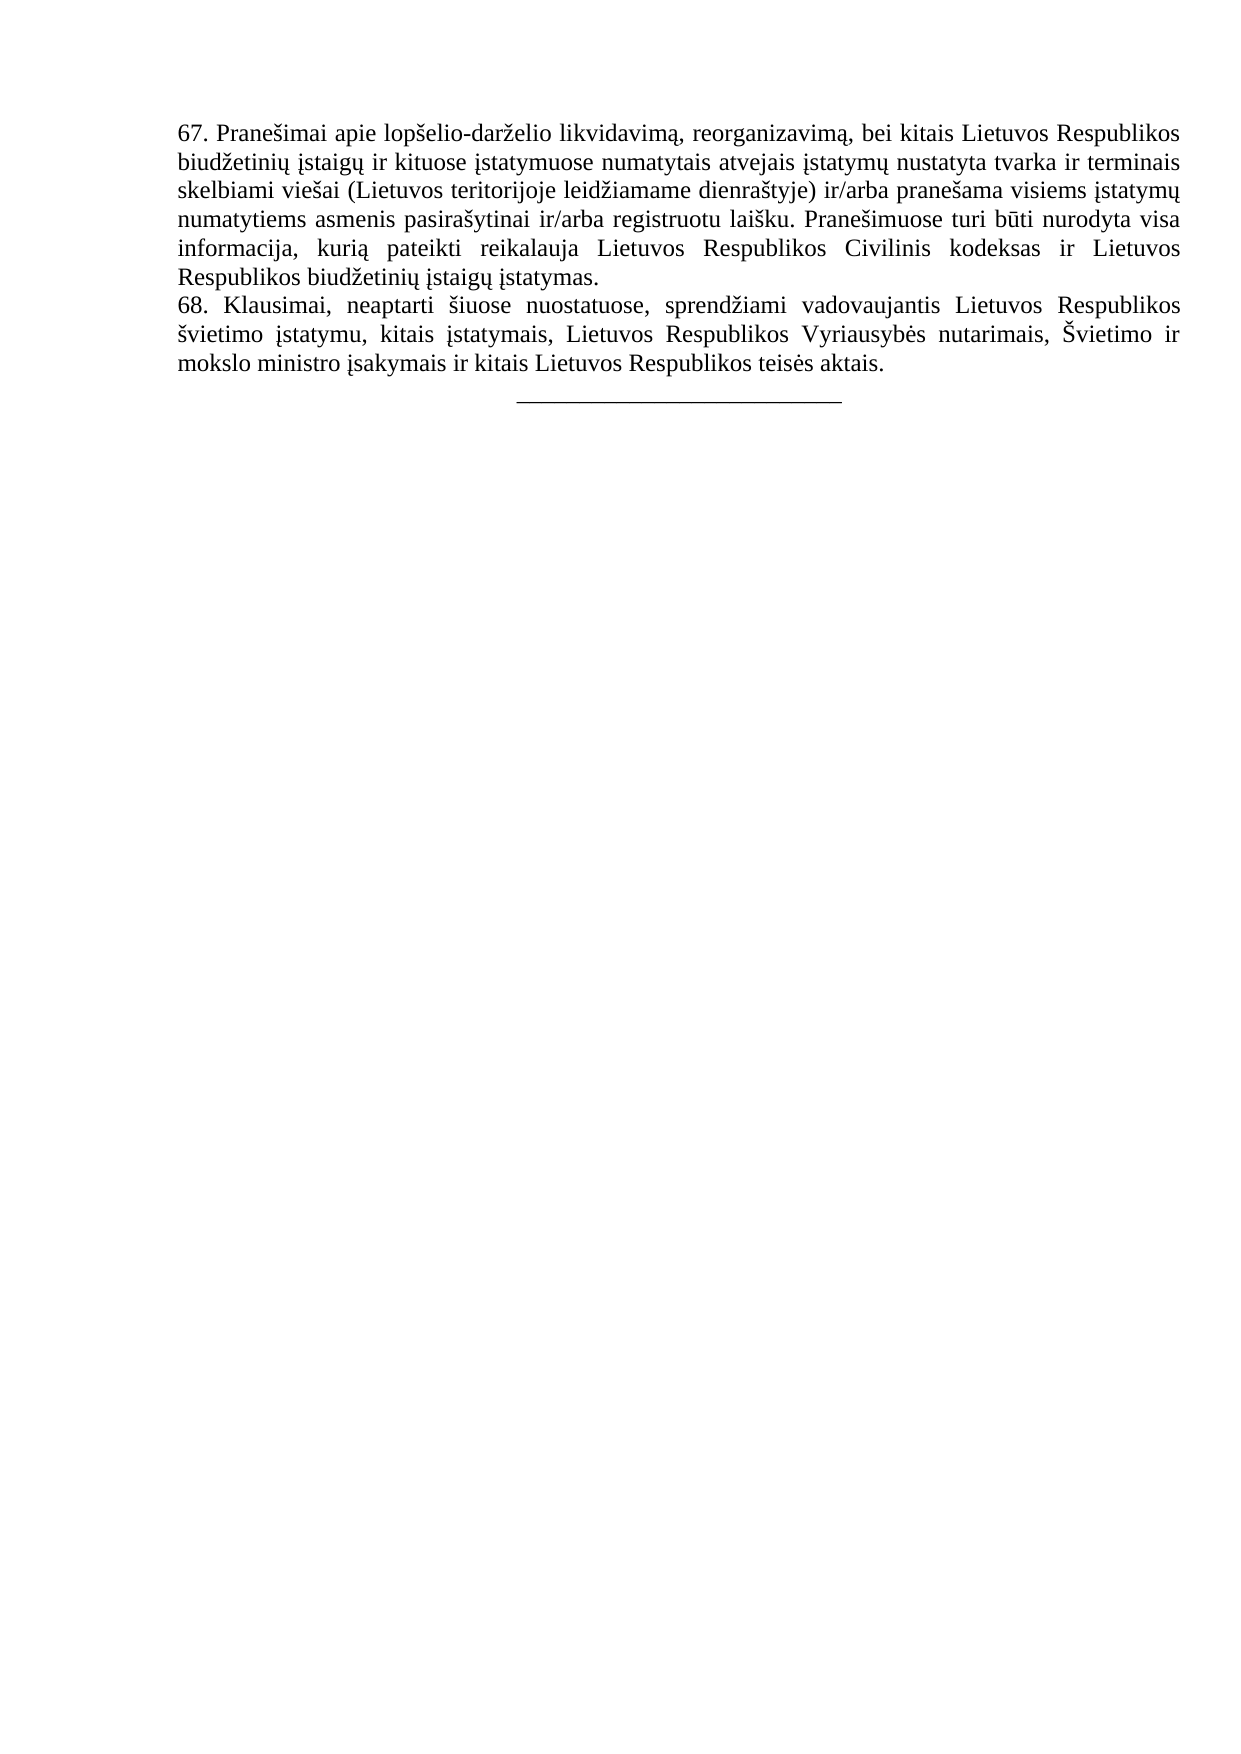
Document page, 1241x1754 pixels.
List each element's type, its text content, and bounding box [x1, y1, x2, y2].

text 67. Pranešimai apie lopšelio-darželio likvidavimą, reorganizavimą, bei kitais Lietuvos Respublikos biudžetinių įstaigų ir kituose įstatymuose numatytais atvejais įstatymų nustatyta tvarka ir terminais skelbiami viešai (Lietuvos teritorijoje leidžiamame dienraštyje) ir/arba pranešama visiems įstatymų numatytiems asmenis pasirašytinai ir/arba registruotu laišku. Pranešimuose turi būti nurodyta visa informacija, kurią pateikti reikalauja Lietuvos Respublikos Civilinis kodeksas ir Lietuvos Respublikos biudžetinių įstaigų įstatymas. [177, 118, 1181, 291]
text 68. Klausimai, neaptarti šiuose nuostatuose, sprendžiami vadovaujantis Lietuvos Respublikos švietimo įstatymu, kitais įstatymais, Lietuvos Respublikos Vyriausybės nutarimais, Švietimo ir mokslo ministro įsakymais ir kitais Lietuvos Respublikos teisės aktais. [177, 291, 1181, 377]
text __________________________ [177, 377, 1181, 406]
